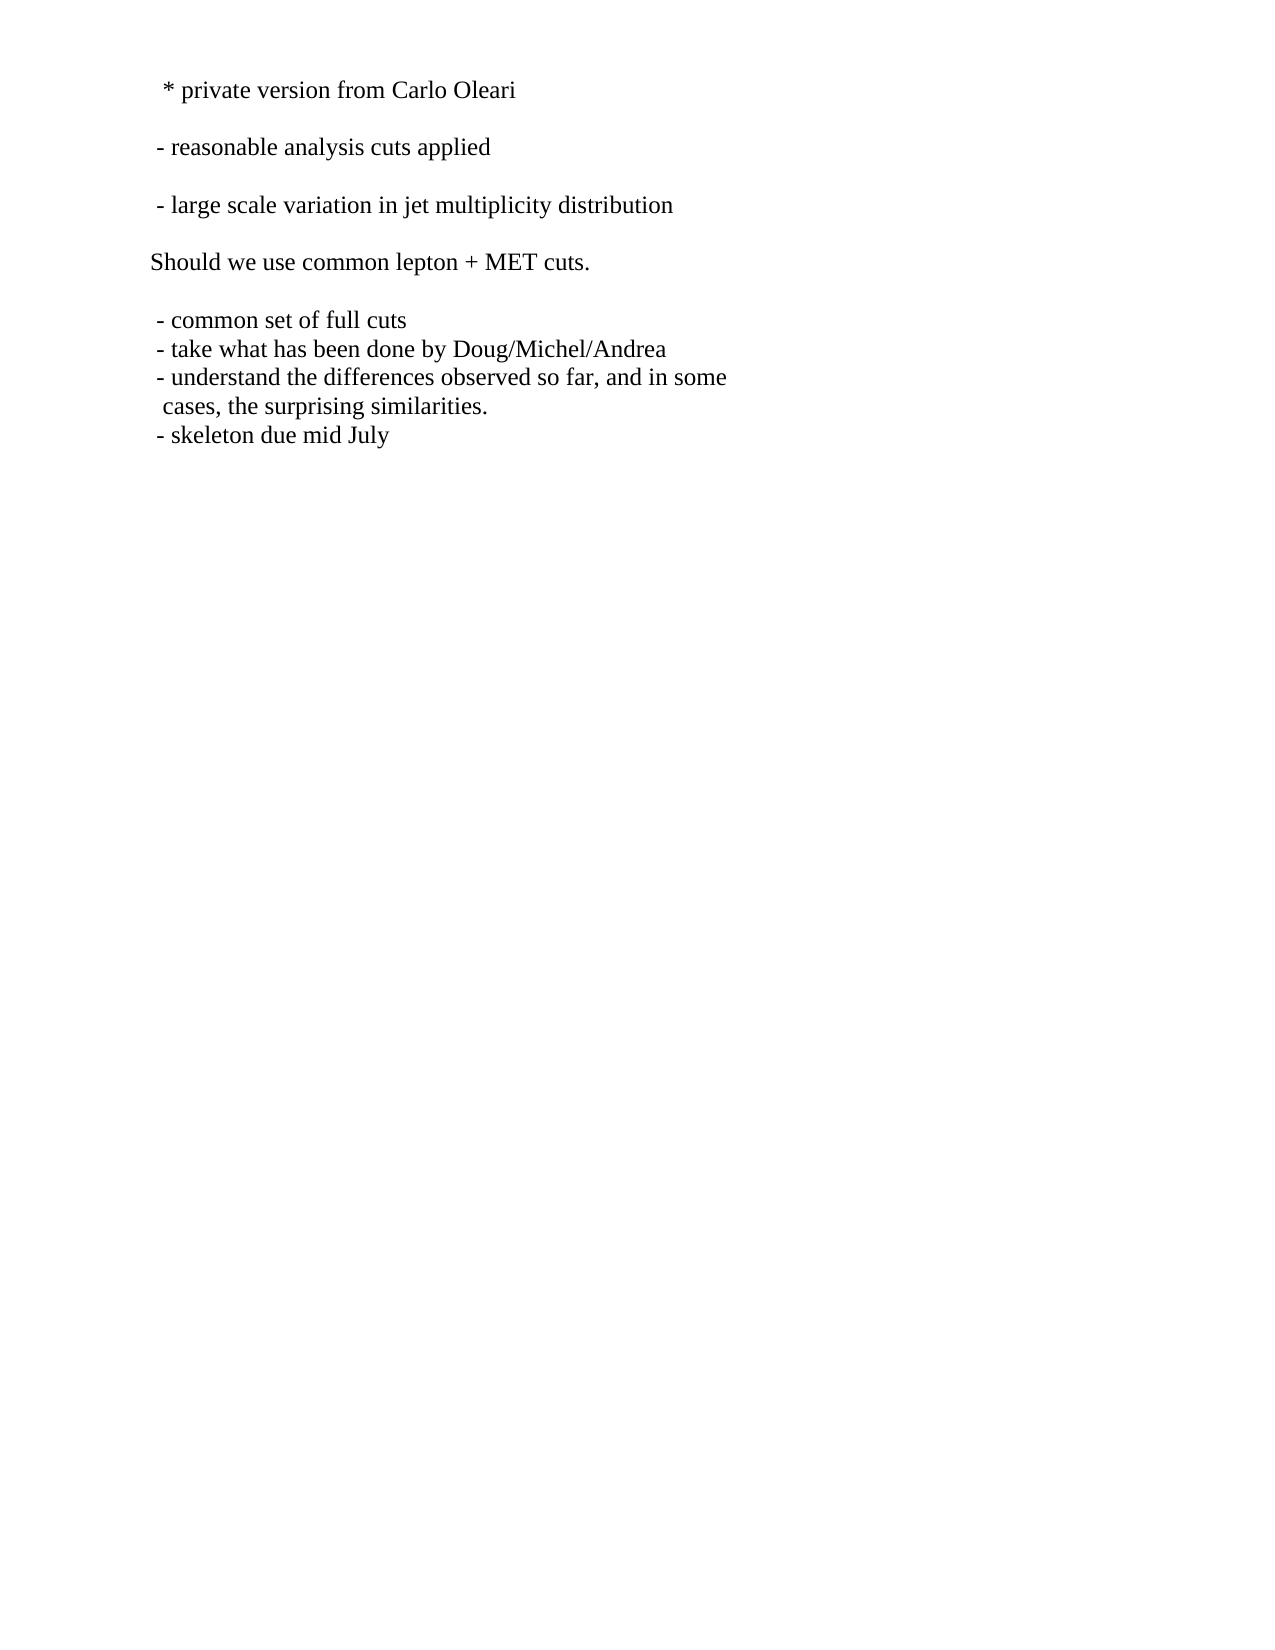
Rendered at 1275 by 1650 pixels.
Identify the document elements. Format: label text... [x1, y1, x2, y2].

text - large scale variation in jet multiplicity distribution [150, 190, 1125, 219]
text * private version from Carlo Oleari [150, 75, 1125, 104]
text - skeleton due mid July [150, 420, 1125, 449]
text - common set of full cuts [150, 305, 1125, 334]
text Should we use common lepton + MET cuts. [150, 247, 1125, 276]
text cases, the surprising similarities. [150, 391, 1125, 420]
text - take what has been done by Doug/Michel/Andrea [150, 334, 1125, 362]
text - understand the differences observed so far, and in some [150, 362, 1125, 391]
text - reasonable analysis cuts applied [150, 132, 1125, 161]
